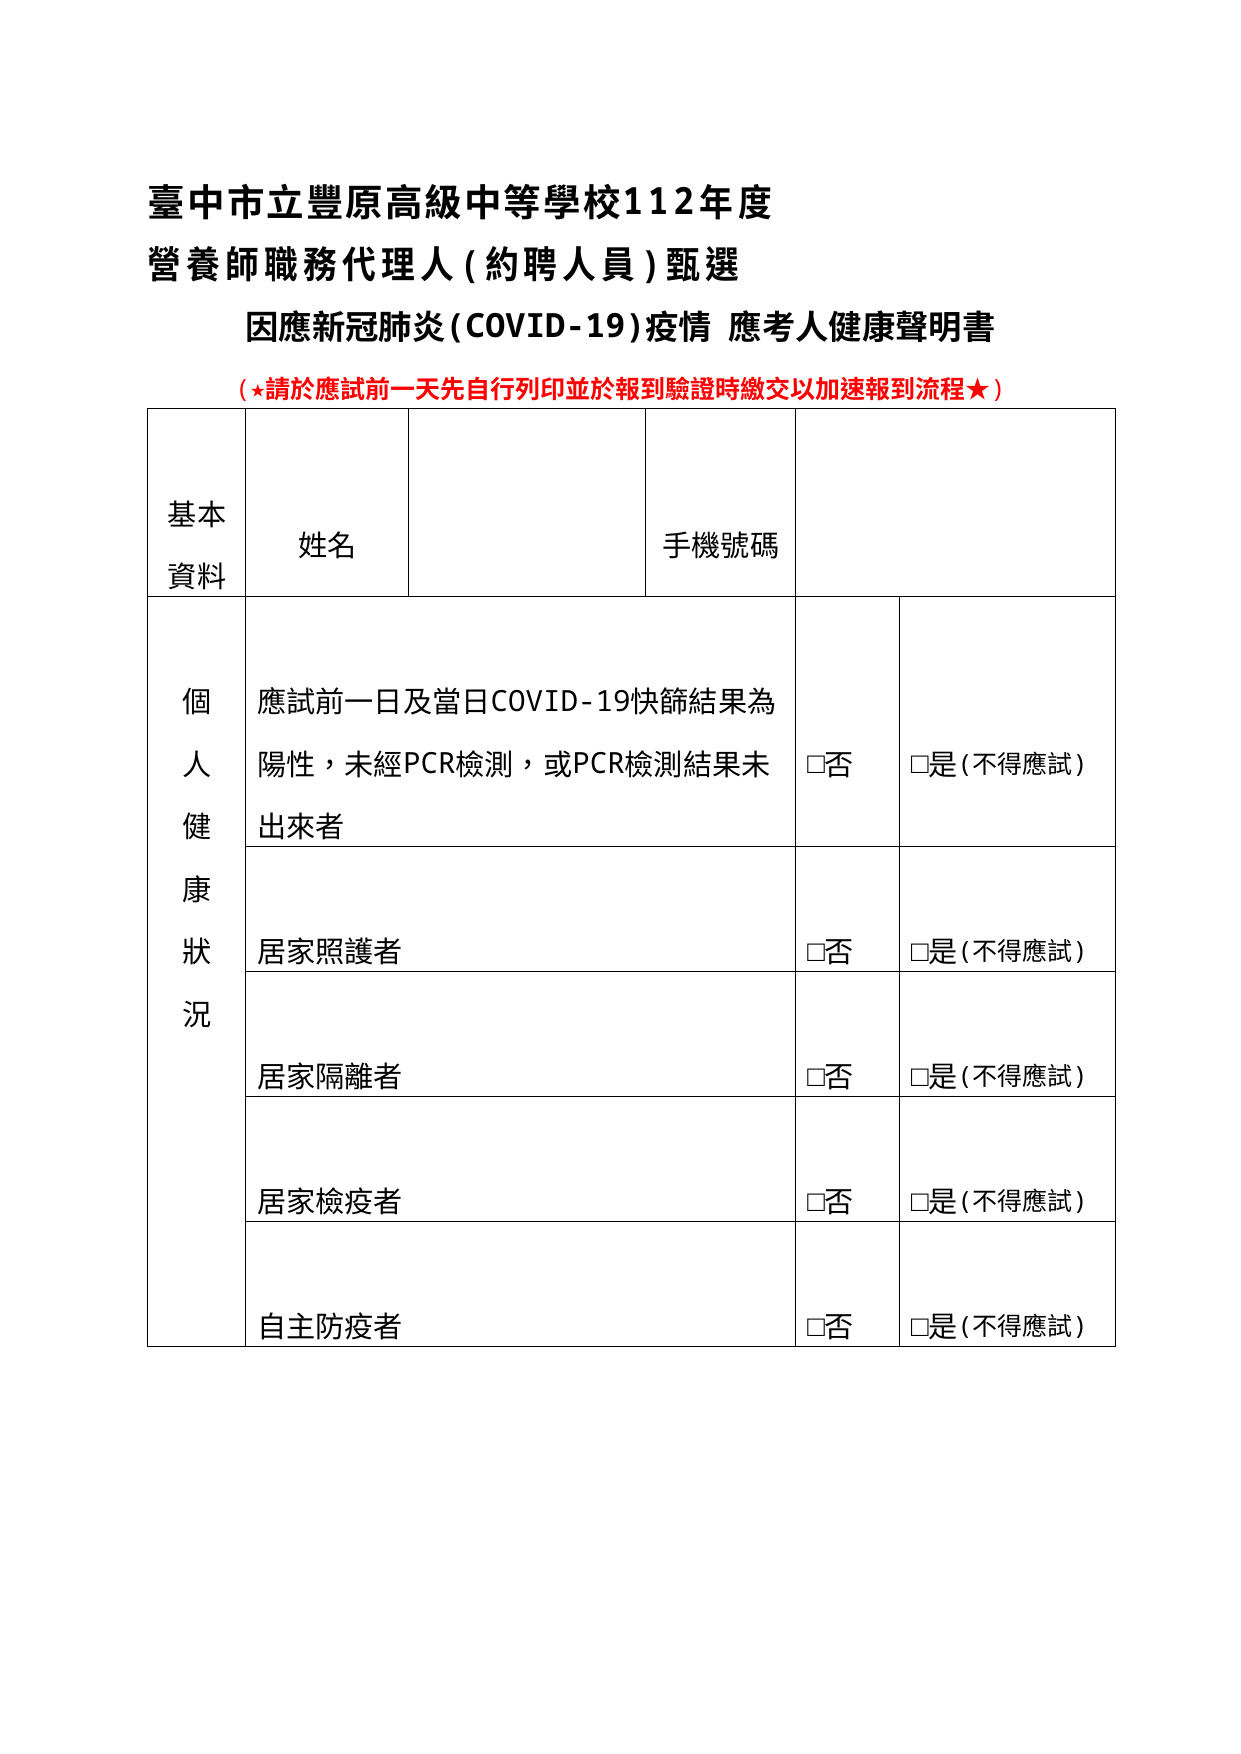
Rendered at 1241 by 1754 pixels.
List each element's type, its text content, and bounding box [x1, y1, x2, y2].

table_cell □否 [796, 1222, 899, 1346]
table_cell 個人健康狀況 [148, 597, 245, 1346]
text 營養師職務代理人(約聘人員)甄選 [148, 221, 1093, 283]
table_cell □是(不得應試) [900, 847, 1115, 971]
text 臺中市立豐原高級中等學校112年度 [148, 158, 1093, 221]
table_cell 居家隔離者 [246, 972, 795, 1096]
table_cell □是(不得應試) [900, 597, 1115, 846]
table_header [796, 409, 1115, 596]
table_header 基本 資料 [148, 409, 245, 596]
table_header 手機號碼 [646, 409, 795, 596]
text (★請於應試前一天先自行列印並於報到驗證時繳交以加速報到流程★) [148, 346, 1093, 408]
table_header 姓名 [246, 409, 408, 596]
table_header [409, 409, 645, 596]
table_cell □是(不得應試) [900, 972, 1115, 1096]
text 因應新冠肺炎(COVID-19)疫情 應考人健康聲明書 [148, 283, 1093, 346]
table_cell 居家檢疫者 [246, 1097, 795, 1221]
table_cell □否 [796, 1097, 899, 1221]
table_cell 自主防疫者 [246, 1222, 795, 1346]
table_cell □是(不得應試) [900, 1097, 1115, 1221]
table_cell 應試前一日及當日COVID-19快篩結果為陽性，未經PCR檢測，或PCR檢測結果未出來者 [246, 597, 795, 846]
table_cell 居家照護者 [246, 847, 795, 971]
table_cell □是(不得應試) [900, 1222, 1115, 1346]
table_cell □否 [796, 847, 899, 971]
table_cell □否 [796, 597, 899, 846]
table_cell □否 [796, 972, 899, 1096]
